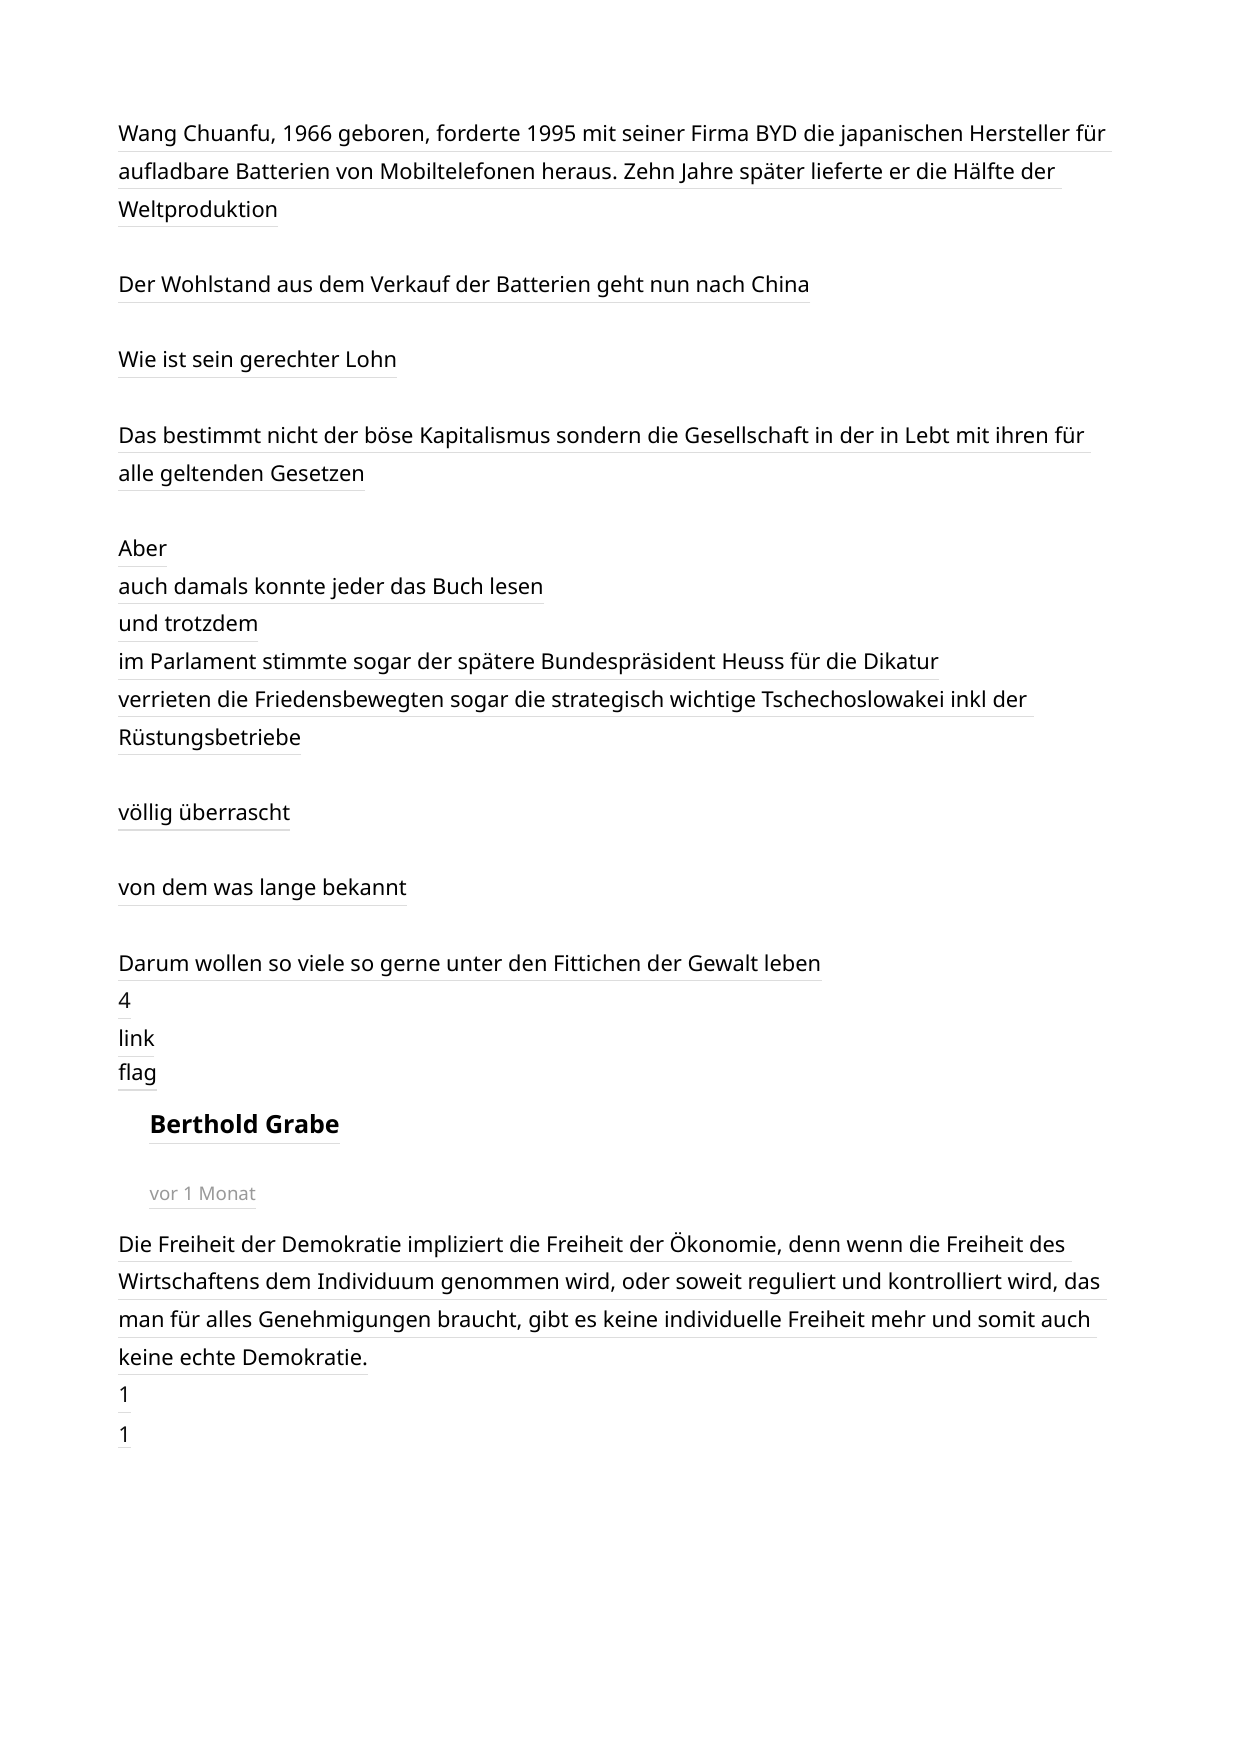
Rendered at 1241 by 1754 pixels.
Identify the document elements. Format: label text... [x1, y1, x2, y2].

text Wang Chuanfu, 1966 geboren, forderte 1995 mit seiner Firma BYD die japanischen Hersteller für aufladbare Batterien von Mobiltelefonen heraus. Zehn Jahre später lieferte er die Hälfte der Weltproduktion Der Wohlstand aus dem Verkauf der Batterien geht nun nach China Wie ist sein gerechter Lohn Das bestimmt nicht der böse Kapitalismus sondern die Gesellschaft in der in Lebt mit ihren für alle geltenden Gesetzen Aber auch damals konnte jeder das Buch lesen und trotzdem im Parlament stimmte sogar der spätere Bundespräsident Heuss für die Dikatur verrieten die Friedensbewegten sogar die strategisch wichtige Tschechoslowakei inkl der Rüstungsbetriebe völlig überrascht von dem was lange bekannt Darum wollen so viele so gerne unter den Fittichen der Gewalt leben [118, 118, 1122, 981]
text vor 1 Monat [149, 1180, 1117, 1209]
text 4 [118, 985, 1122, 1019]
text 1 [118, 1379, 1122, 1413]
text Berthold Grabe [149, 1106, 1122, 1144]
text link [118, 1023, 1122, 1057]
text Die Freiheit der Demokratie impliziert die Freiheit der Ökonomie, denn wenn die Freiheit des Wirtschaftens dem Individuum genommen wird, oder soweit reguliert und kontrolliert wird, das man für alles Genehmigungen braucht, gibt es keine individuelle Freiheit mehr und somit auch keine echte Demokratie. [118, 1228, 1122, 1375]
text flag [118, 1057, 1122, 1091]
text 1 [118, 1417, 1122, 1448]
